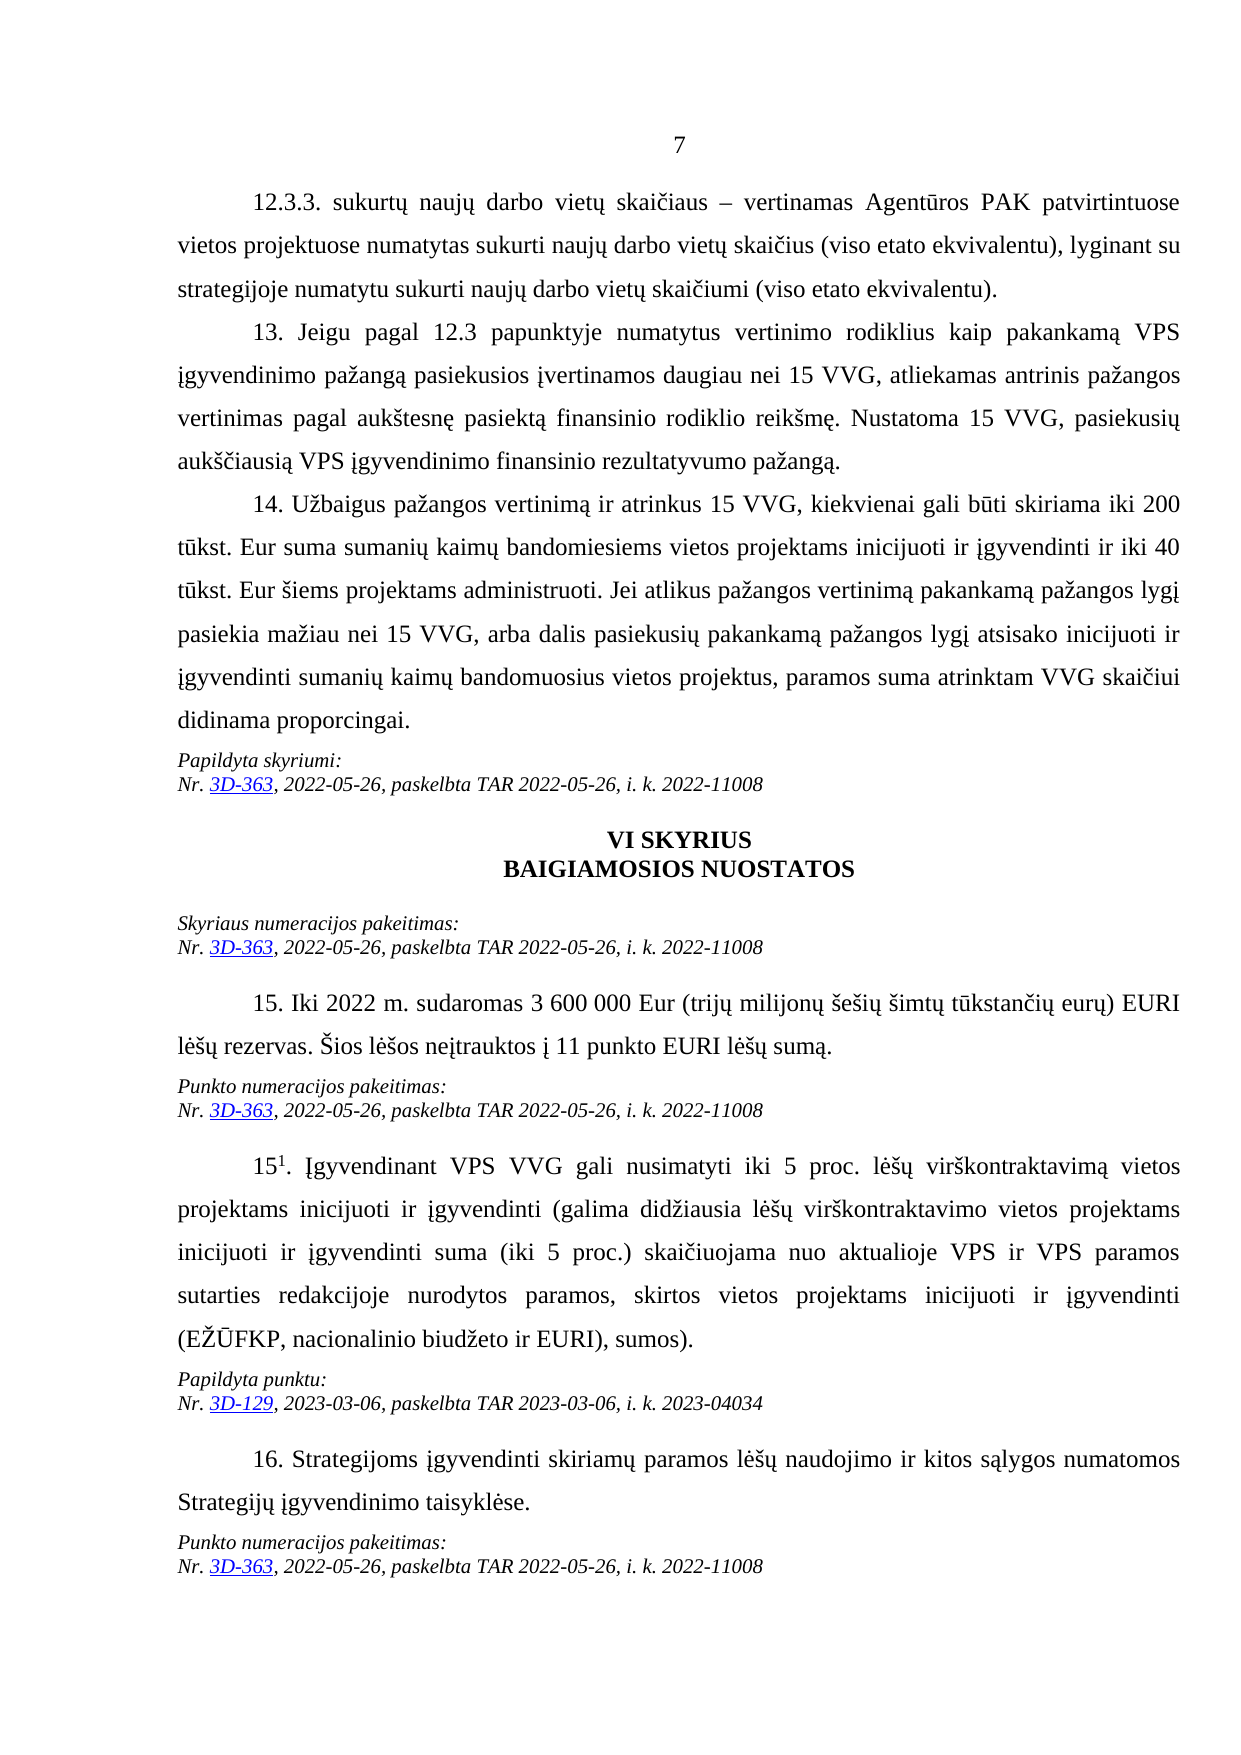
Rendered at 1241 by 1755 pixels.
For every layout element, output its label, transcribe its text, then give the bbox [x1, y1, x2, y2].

text VI SKYRIUS [177, 825, 1181, 854]
text 15. Iki 2022 m. sudaromas 3 600 000 Eur (trijų milijonų šešių šimtų tūkstančių eurų) EURI lėšų rezervas. Šios lėšos neįtrauktos į 11 punkto EURI lėšų sumą. [177, 988, 1181, 1060]
text Punkto numeracijos pakeitimas: [177, 1074, 1181, 1098]
text Nr. 3D-363, 2022-05-26, paskelbta TAR 2022-05-26, i. k. 2022-11008 [177, 1554, 1181, 1578]
text Papildyta punktu: [177, 1367, 1181, 1391]
text BAIGIAMOSIOS NUOSTATOS [177, 854, 1181, 882]
text Nr. 3D-129, 2023-03-06, paskelbta TAR 2023-03-06, i. k. 2023-04034 [177, 1391, 1181, 1415]
text Punkto numeracijos pakeitimas: [177, 1530, 1181, 1554]
text Skyriaus numeracijos pakeitimas: [177, 911, 1181, 935]
text Nr. 3D-363, 2022-05-26, paskelbta TAR 2022-05-26, i. k. 2022-11008 [177, 772, 1181, 796]
text Papildyta skyriumi: [177, 748, 1181, 772]
text Nr. 3D-363, 2022-05-26, paskelbta TAR 2022-05-26, i. k. 2022-11008 [177, 935, 1181, 959]
text 12.3.3. sukurtų naujų darbo vietų skaičiaus – vertinamas Agentūros PAK patvirtintuose vietos projektuose numatytas sukurti naujų darbo vietų skaičius (viso etato ekvivalentu), lyginant su strategijoje numatytu sukurti naujų darbo vietų skaičiumi (viso etato ekvivalentu). [177, 187, 1181, 302]
text Nr. 3D-363, 2022-05-26, paskelbta TAR 2022-05-26, i. k. 2022-11008 [177, 1098, 1181, 1122]
text 13. Jeigu pagal 12.3 papunktyje numatytus vertinimo rodiklius kaip pakankamą VPS įgyvendinimo pažangą pasiekusios įvertinamos daugiau nei 15 VVG, atliekamas antrinis pažangos vertinimas pagal aukštesnę pasiektą finansinio rodiklio reikšmę. Nustatoma 15 VVG, pasiekusių aukščiausią VPS įgyvendinimo finansinio rezultatyvumo pažangą. [177, 317, 1181, 475]
text 16. Strategijoms įgyvendinti skiriamų paramos lėšų naudojimo ir kitos sąlygos numatomos Strategijų įgyvendinimo taisyklėse. [177, 1444, 1181, 1516]
text 14. Užbaigus pažangos vertinimą ir atrinkus 15 VVG, kiekvienai gali būti skiriama iki 200 tūkst. Eur suma sumanių kaimų bandomiesiems vietos projektams inicijuoti ir įgyvendinti ir iki 40 tūkst. Eur šiems projektams administruoti. Jei atlikus pažangos vertinimą pakankamą pažangos lygį pasiekia mažiau nei 15 VVG, arba dalis pasiekusių pakankamą pažangos lygį atsisako inicijuoti ir įgyvendinti sumanių kaimų bandomuosius vietos projektus, paramos suma atrinktam VVG skaičiui didinama proporcingai. [177, 489, 1181, 734]
text 151. Įgyvendinant VPS VVG gali nusimatyti iki 5 proc. lėšų virškontraktavimą vietos projektams inicijuoti ir įgyvendinti (galima didžiausia lėšų virškontraktavimo vietos projektams inicijuoti ir įgyvendinti suma (iki 5 proc.) skaičiuojama nuo aktualioje VPS ir VPS paramos sutarties redakcijoje nurodytos paramos, skirtos vietos projektams inicijuoti ir įgyvendinti (EŽŪFKP, nacionalinio biudžeto ir EURI), sumos). [177, 1151, 1181, 1352]
